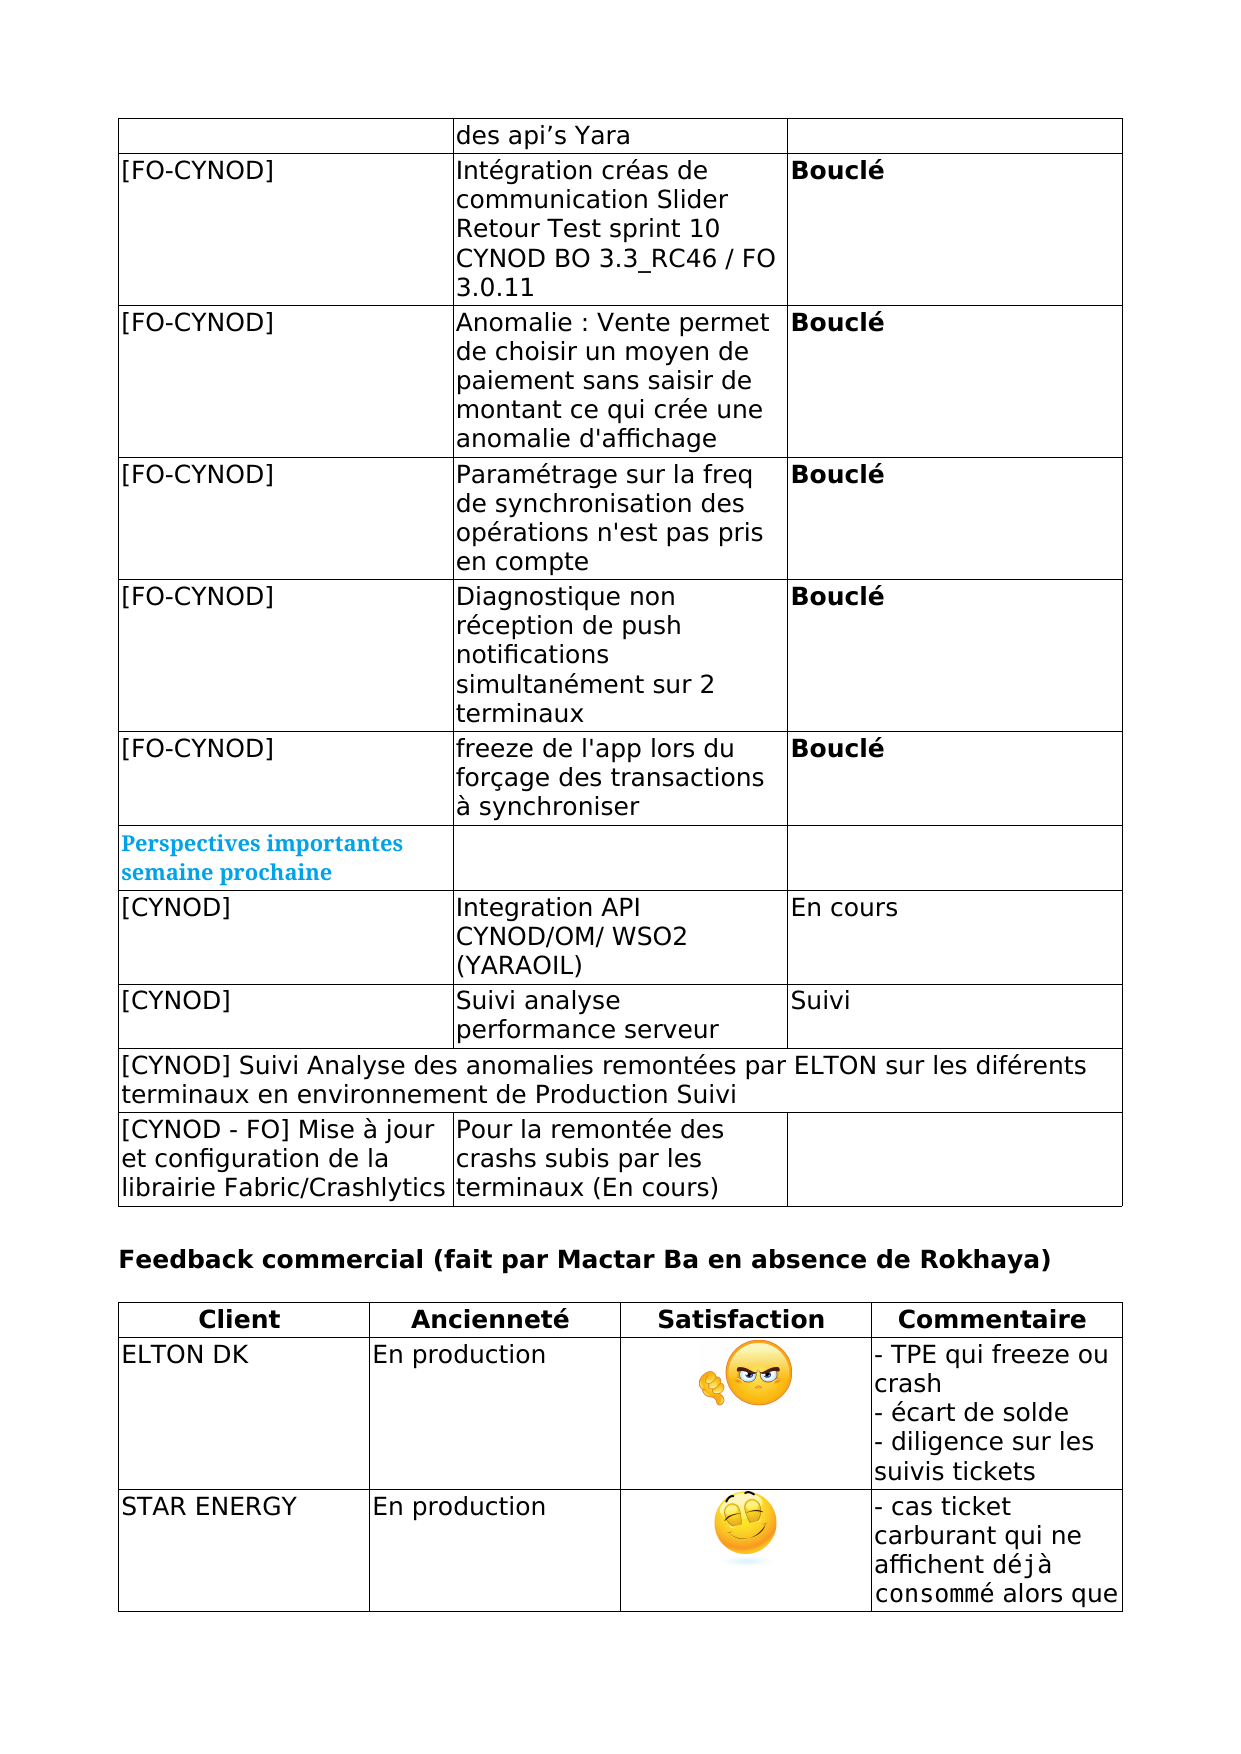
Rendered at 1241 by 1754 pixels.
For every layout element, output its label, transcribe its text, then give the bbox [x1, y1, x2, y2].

table_cell [788, 1113, 1122, 1206]
table_cell Perspectives importantes semaine prochaine [119, 826, 453, 890]
table_cell [FO-CYNOD] [119, 154, 453, 305]
table_cell [CYNOD] [119, 891, 453, 983]
table_cell Bouclé [788, 154, 1122, 305]
picture [698, 1340, 793, 1406]
table_cell - cas ticket carburant qui ne affichent déjà consommé alors que [872, 1490, 1122, 1611]
table_cell Bouclé [788, 580, 1122, 731]
table_cell [FO-CYNOD] [119, 458, 453, 579]
table_cell Suivi [788, 985, 1122, 1048]
table_cell [788, 119, 1122, 153]
table_cell - TPE qui freeze ou crash - écart de solde - diligence sur les suivis tickets [872, 1338, 1122, 1489]
table_cell Anomalie : Vente permet de choisir un moyen de paiement sans saisir de montant ce qui crée une anomalie d'affichage [454, 306, 787, 457]
table_cell [CYNOD] Suivi Analyse des anomalies remontées par ELTON sur les diférents terminaux en environnement de Production Suivi [119, 1049, 1122, 1112]
table_cell [FO-CYNOD] [119, 580, 453, 731]
table_cell freeze de l'app lors du forçage des transactions à synchroniser [454, 732, 787, 824]
table_cell [119, 119, 453, 153]
subtitle Feedback commercial (fait par Mactar Ba en absence de Rokhaya) [118, 1245, 1122, 1274]
table_cell En production [370, 1490, 620, 1611]
table_cell Pour la remontée des crashs subis par les terminaux (En cours) [454, 1113, 787, 1206]
table_cell [454, 826, 787, 890]
table_cell ELTON DK [119, 1338, 369, 1489]
table_cell des api’s Yara [454, 119, 787, 153]
table_cell Integration API CYNOD/OM/ WSO2 (YARAOIL) [454, 891, 787, 983]
table_cell Intégration créas de communication Slider Retour Test sprint 10 CYNOD BO 3.3_RC46 / FO 3.0.11 [454, 154, 787, 305]
table_cell [621, 1338, 871, 1489]
picture [714, 1491, 777, 1567]
table_header Satisfaction [621, 1303, 871, 1337]
table_cell [FO-CYNOD] [119, 306, 453, 457]
table_header Client [119, 1303, 369, 1337]
table_cell En production [370, 1338, 620, 1489]
table_cell Diagnostique non réception de push notifications simultanément sur 2 terminaux [454, 580, 787, 731]
table_cell STAR ENERGY [119, 1490, 369, 1611]
table_cell [CYNOD] [119, 985, 453, 1048]
table_cell [621, 1490, 871, 1611]
table_cell [788, 826, 1122, 890]
table_header Commentaire [872, 1303, 1122, 1337]
table_cell En cours [788, 891, 1122, 983]
table_cell Suivi analyse performance serveur [454, 985, 787, 1048]
table_cell Paramétrage sur la freq de synchronisation des opérations n'est pas pris en compte [454, 458, 787, 579]
table_cell [CYNOD - FO] Mise à jour et configuration de la librairie Fabric/Crashlytics [119, 1113, 453, 1206]
table_cell [FO-CYNOD] [119, 732, 453, 824]
table_header Ancienneté [370, 1303, 620, 1337]
table_cell Bouclé [788, 306, 1122, 457]
table_cell Bouclé [788, 458, 1122, 579]
table_cell Bouclé [788, 732, 1122, 824]
